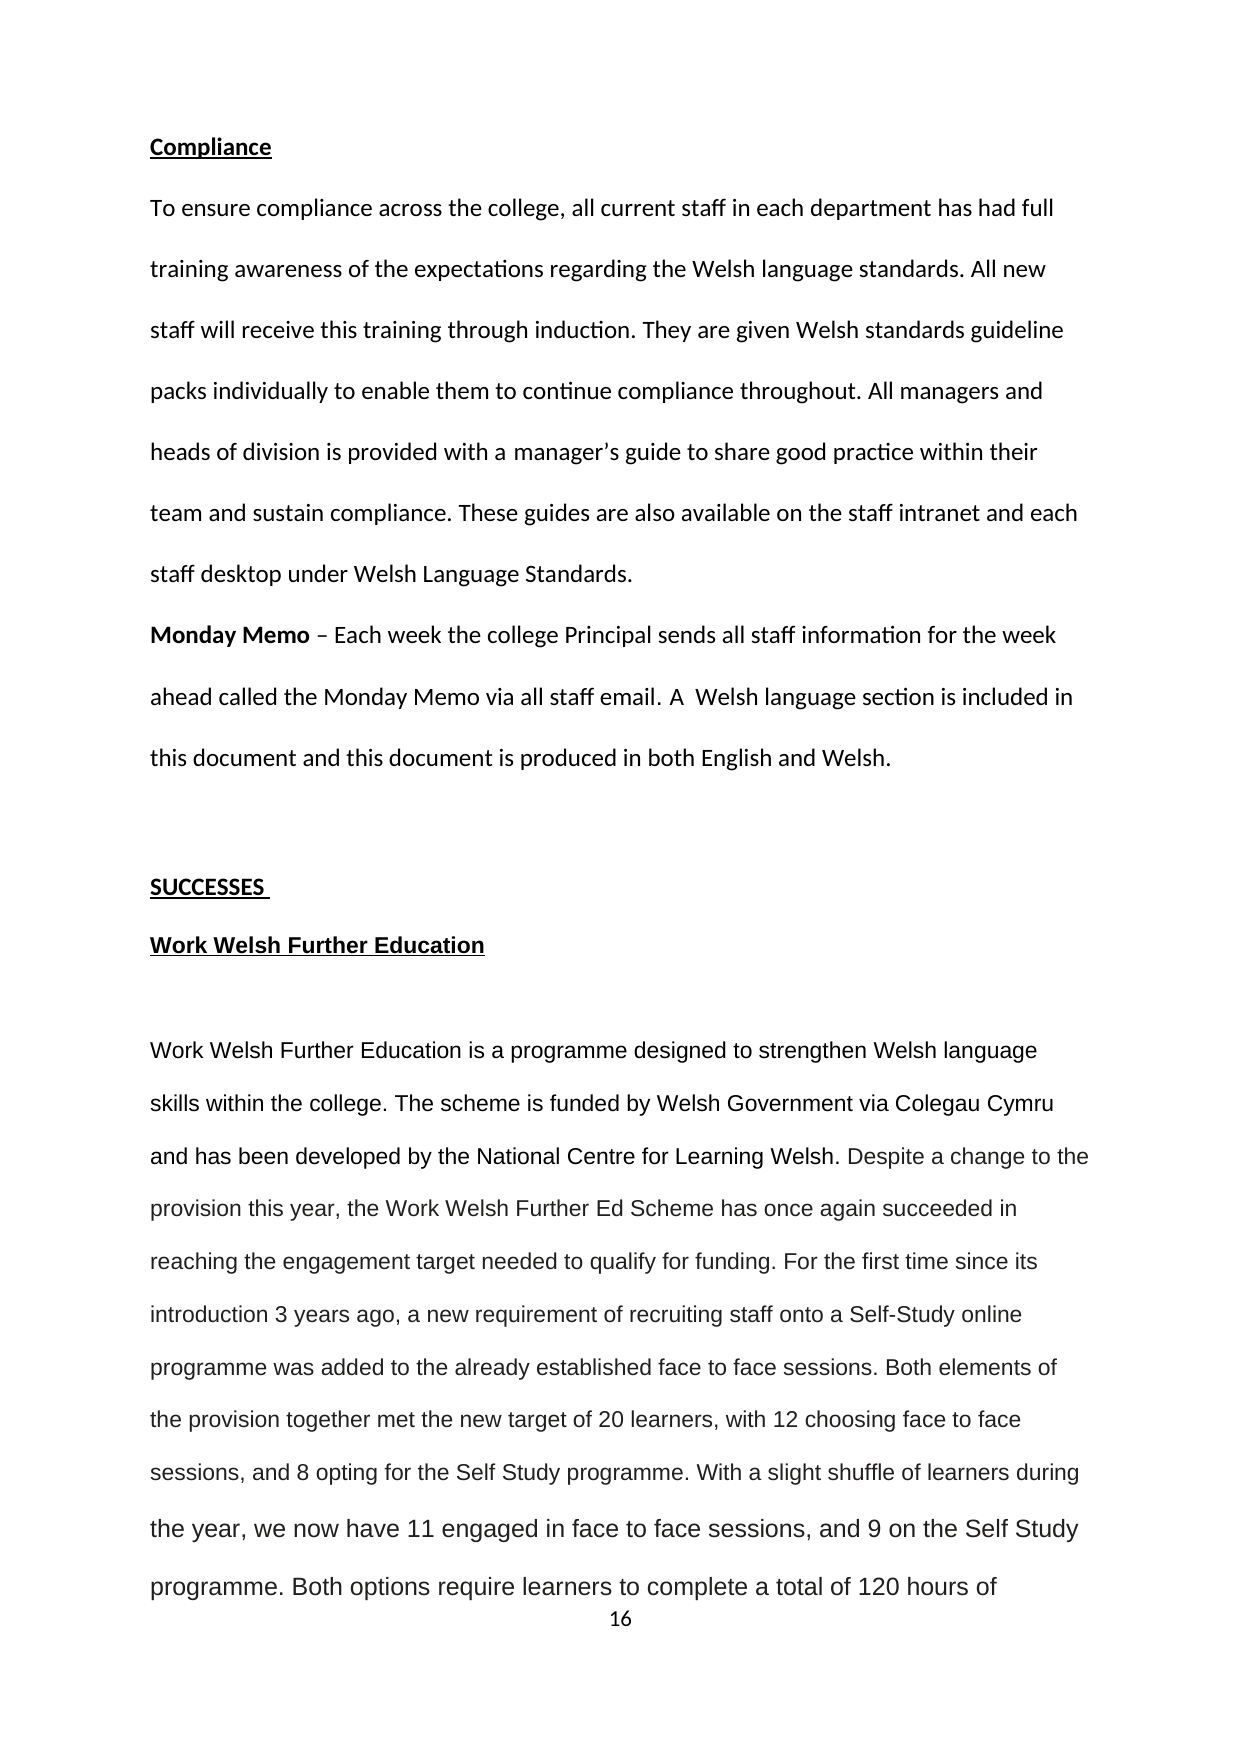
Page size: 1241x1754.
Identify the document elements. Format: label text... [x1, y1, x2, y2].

text Monday Memo – Each week the college Principal sends all staff information for the week ahead called the Monday Memo via all staff email. A Welsh language section is included in this document and this document is produced in both English and Welsh. [150, 619, 1090, 772]
text Work Welsh Further Education is a programme designed to strengthen Welsh language skills within the college. The scheme is funded by Welsh Government via Colegau Cymru and has been developed by the National Centre for Learning Welsh. Despite a change to the provision this year, the Work Welsh Further Ed Scheme has once again succeeded in reaching the engagement target needed to qualify for funding. For the first time since its introduction 3 years ago, a new requirement of recruiting staff onto a Self-Study online programme was added to the already established face to face sessions. Both elements of the provision together met the new target of 20 learners, with 12 choosing face to face sessions, and 8 opting for the Self Study programme. With a slight shuffle of learners during the year, we now have 11 engaged in face to face sessions, and 9 on the Self Study programme. Both options require learners to complete a total of 120 hours of [150, 1037, 1090, 1600]
text SUCCESSES [150, 871, 1090, 901]
text Work Welsh Further Education [150, 932, 1090, 958]
text To ensure compliance across the college, all current staff in each department has had full training awareness of the expectations regarding the Welsh language standards. All new staff will receive this training through induction. They are given Welsh standards guideline packs individually to enable them to continue compliance throughout. All managers and heads of division is provided with a manager’s guide to share good practice within their team and sustain compliance. These guides are also available on the staff intranet and each staff desktop under Welsh Language Standards. [150, 192, 1090, 589]
text Compliance [150, 131, 1090, 162]
